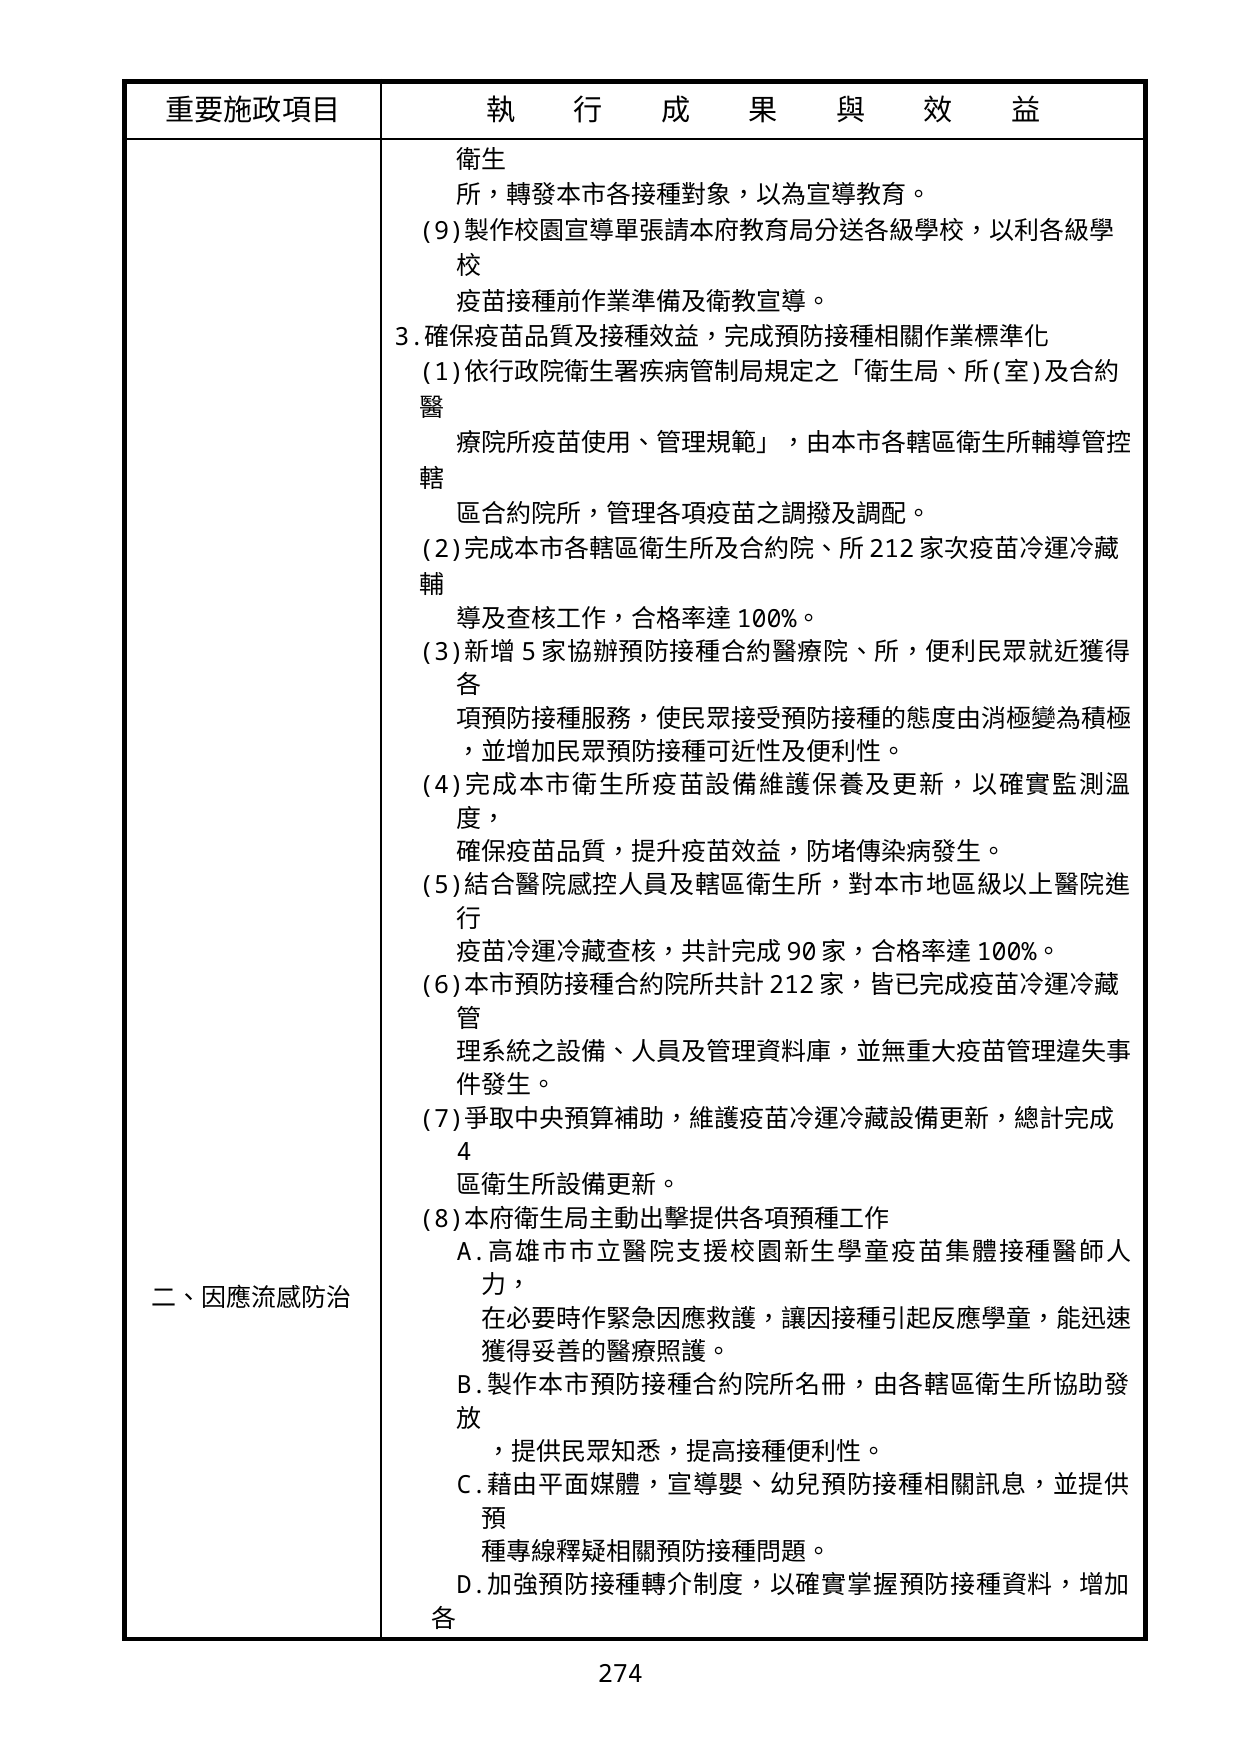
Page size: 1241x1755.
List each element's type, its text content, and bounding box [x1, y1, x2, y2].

table_header 執 行 成 果 與 效 益 [382, 84, 1143, 138]
table_cell 衛生 所，轉發本市各接種對象，以為宣導教育。 (9)製作校園宣導單張請本府教育局分送各級學校，以利各級學校 疫苗接種前作業準備及衛教宣導。 3.確保疫苗品質及接種效益，完成預防接種相關作業標準化 (1)依行政院衛生署疾病管制局規定之「衛生局、所(室)及合約醫 療院所疫苗使用、管理規範」，由本市各轄區衛生所輔導管控轄 區合約院所，管理各項疫苗之調撥及調配。 (2)完成本市各轄區衛生所及合約院、所212家次疫苗冷運冷藏輔 導及查核工作，合格率達100%。 (3)新增5家協辦預防接種合約醫療院、所，便利民眾就近獲得各 項預防接種服務，使民眾接受預防接種的態度由消極變為積極 ，並增加民眾預防接種可近性及便利性。 (4)完成本市衛生所疫苗設備維護保養及更新，以確實監測溫度， 確保疫苗品質，提升疫苗效益，防堵傳染病發生。 (5)結合醫院感控人員及轄區衛生所，對本市地區級以上醫院進行 疫苗冷運冷藏查核，共計完成90家，合格率達100%。 (6)本市預防接種合約院所共計212家，皆已完成疫苗冷運冷藏管 理系統之設備、人員及管理資料庫，並無重大疫苗管理違失事 件發生。 (7)爭取中央預算補助，維護疫苗冷運冷藏設備更新，總計完成4 區衛生所設備更新。 (8)本府衛生局主動出擊提供各項預種工作 A.高雄市市立醫院支援校園新生學童疫苗集體接種醫師人力， 在必要時作緊急因應救護，讓因接種引起反應學童，能迅速 獲得妥善的醫療照護。 B.製作本市預防接種合約院所名冊，由各轄區衛生所協助發放 ，提供民眾知悉，提高接種便利性。 C.藉由平面媒體，宣導嬰、幼兒預防接種相關訊息，並提供預 種專線釋疑相關預防接種問題。 D.加強預防接種轉介制度，以確實掌握預防接種資料，增加各 [382, 140, 1143, 1636]
table_header 重要施政項目 [127, 84, 380, 138]
table_cell 二、因應流感防治 [127, 140, 380, 1636]
